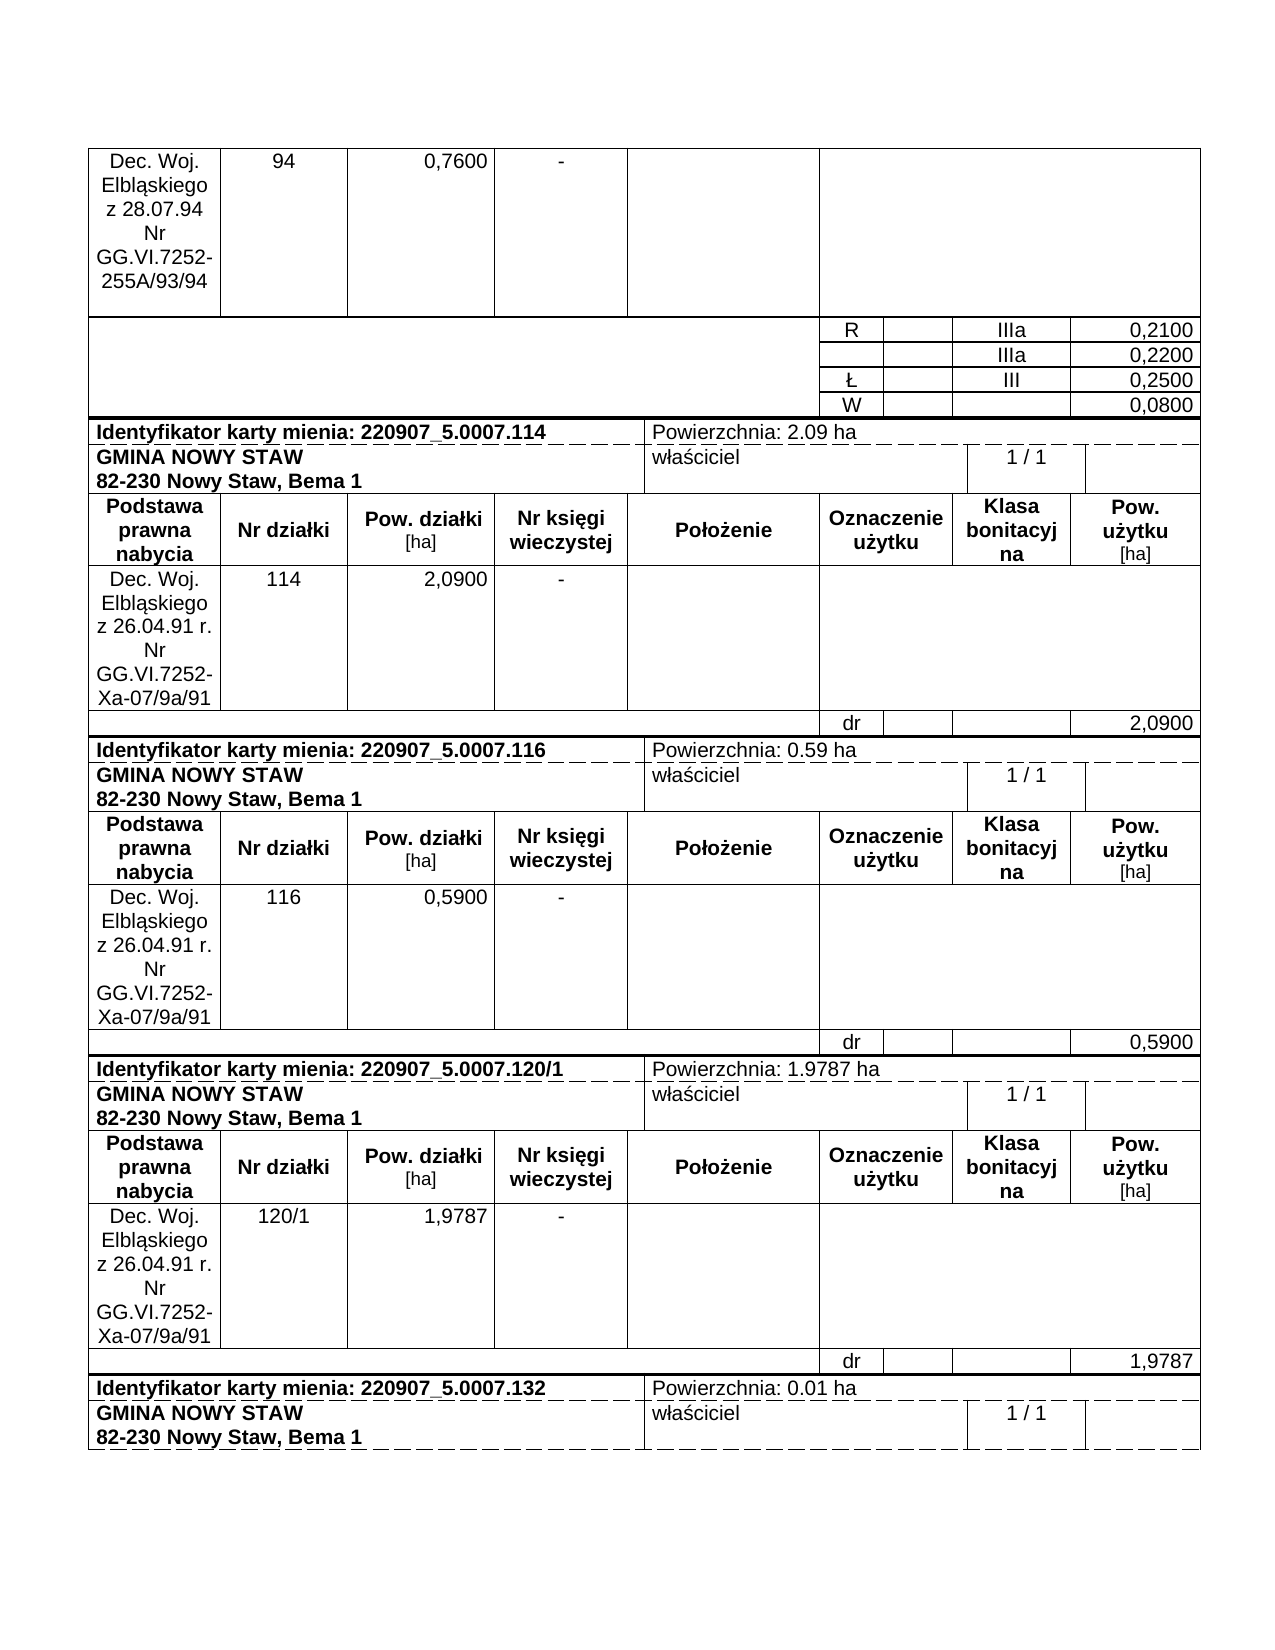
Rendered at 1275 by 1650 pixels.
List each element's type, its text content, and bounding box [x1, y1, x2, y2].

table_cell Powierzchnia: 1.9787 ha [645, 1057, 1200, 1081]
table_cell [820, 1204, 1200, 1348]
table_cell III [953, 368, 1070, 391]
table_cell R [820, 318, 883, 341]
table_cell Podstawa prawna nabycia [89, 494, 220, 565]
table_cell [953, 393, 1070, 416]
table_cell 1 / 1 [968, 762, 1085, 811]
table_cell właściciel [645, 444, 967, 492]
table_cell Nr księgi wieczystej [495, 494, 627, 565]
table_cell - [495, 149, 627, 316]
table_cell 116 [221, 885, 347, 1029]
table_cell 1,9787 [1071, 1349, 1200, 1373]
table_cell dr [820, 1349, 883, 1373]
table_cell [628, 566, 819, 710]
table_cell 2,0900 [1071, 711, 1200, 735]
table_cell GMINA NOWY STAW 82-230 Nowy Staw, Bema 1 [89, 1081, 644, 1130]
table_cell [820, 566, 1200, 710]
table_cell W [820, 393, 883, 416]
table_cell Pow. użytku [ha] [1071, 812, 1200, 884]
table_cell [1086, 1400, 1200, 1449]
table_cell 0,2100 [1071, 318, 1200, 341]
table_cell [89, 1030, 819, 1054]
table_cell [89, 711, 819, 735]
table_cell Nr działki [221, 1131, 347, 1203]
table_cell [628, 885, 819, 1029]
table_cell 120/1 [221, 1204, 347, 1348]
table_cell Podstawa prawna nabycia [89, 1131, 220, 1203]
table_cell 1 / 1 [968, 1081, 1085, 1130]
table_cell Identyfikator karty mienia: 220907_5.0007.114 [89, 420, 644, 443]
table_cell [89, 341, 819, 366]
table_cell [89, 391, 819, 416]
table_cell dr [820, 711, 883, 735]
table_cell Podstawa prawna nabycia [89, 812, 220, 884]
table_cell Nr księgi wieczystej [495, 1131, 627, 1203]
table_cell Powierzchnia: 2.09 ha [645, 420, 1200, 443]
table_cell [820, 343, 883, 366]
table_cell 1 / 1 [968, 444, 1085, 492]
table_cell 0,5900 [348, 885, 494, 1029]
table_cell Klasa bonitacyjna [953, 812, 1070, 884]
table_cell właściciel [645, 1400, 967, 1449]
table_cell Położenie [628, 812, 819, 884]
table_cell Identyfikator karty mienia: 220907_5.0007.120/1 [89, 1057, 644, 1081]
table_cell Pow. użytku [ha] [1071, 1131, 1200, 1203]
table_cell GMINA NOWY STAW 82-230 Nowy Staw, Bema 1 [89, 444, 644, 492]
table_cell Dec. Woj. Elbląskiego z 26.04.91 r. Nr GG.VI.7252-Xa-07/9a/91 [89, 566, 220, 710]
table_cell IIIa [953, 318, 1070, 341]
table_cell Klasa bonitacyjna [953, 494, 1070, 565]
table_cell [89, 366, 819, 391]
table_cell [953, 1349, 1070, 1373]
table_cell [953, 711, 1070, 735]
table_cell [884, 711, 952, 735]
table_cell - [495, 885, 627, 1029]
table_cell [1086, 1081, 1200, 1130]
table_cell właściciel [645, 1081, 967, 1130]
table_cell 0,5900 [1071, 1030, 1200, 1054]
table_cell Pow. użytku [ha] [1071, 494, 1200, 565]
table_cell Identyfikator karty mienia: 220907_5.0007.116 [89, 738, 644, 762]
table_cell [1086, 444, 1200, 492]
table_cell - [495, 1204, 627, 1348]
table_cell [1086, 762, 1200, 811]
table_cell [884, 1030, 952, 1054]
table_cell Pow. działki [ha] [348, 494, 494, 565]
table_cell Dec. Woj. Elbląskiego z 26.04.91 r. Nr GG.VI.7252-Xa-07/9a/91 [89, 1204, 220, 1348]
table_cell właściciel [645, 762, 967, 811]
table_cell [628, 149, 819, 316]
table_cell 0,0800 [1071, 393, 1200, 416]
table_cell Nr działki [221, 494, 347, 565]
table_cell [820, 885, 1200, 1029]
table_cell Identyfikator karty mienia: 220907_5.0007.132 [89, 1376, 644, 1400]
table_cell [884, 343, 952, 366]
table_cell Dec. Woj. Elbląskiego z 28.07.94 Nr GG.VI.7252-255A/93/94 [89, 149, 220, 316]
table_cell [884, 368, 952, 391]
table_cell Ł [820, 368, 883, 391]
table_cell [884, 1349, 952, 1373]
table_cell Nr działki [221, 812, 347, 884]
table_cell Pow. działki [ha] [348, 1131, 494, 1203]
table_cell - [495, 566, 627, 710]
table_cell [89, 1349, 819, 1373]
table_cell 1 / 1 [968, 1400, 1085, 1449]
table_cell [884, 318, 952, 341]
table_cell Oznaczenie użytku [820, 812, 952, 884]
table_cell Powierzchnia: 0.01 ha [645, 1376, 1200, 1400]
table_cell Oznaczenie użytku [820, 1131, 952, 1203]
table_cell [884, 393, 952, 416]
table_cell 0,2500 [1071, 368, 1200, 391]
table_cell Dec. Woj. Elbląskiego z 26.04.91 r. Nr GG.VI.7252-Xa-07/9a/91 [89, 885, 220, 1029]
table_cell 0,7600 [348, 149, 494, 316]
table_cell Pow. działki [ha] [348, 812, 494, 884]
table_cell 1,9787 [348, 1204, 494, 1348]
table_cell Powierzchnia: 0.59 ha [645, 738, 1200, 762]
table_cell 2,0900 [348, 566, 494, 710]
table_cell Położenie [628, 1131, 819, 1203]
table_cell 0,2200 [1071, 343, 1200, 366]
table_cell [628, 1204, 819, 1348]
table_cell Położenie [628, 494, 819, 565]
table_cell GMINA NOWY STAW 82-230 Nowy Staw, Bema 1 [89, 1400, 644, 1449]
table_cell [89, 318, 819, 341]
table_cell [953, 1030, 1070, 1054]
table_cell IIIa [953, 343, 1070, 366]
table_cell dr [820, 1030, 883, 1054]
table_cell GMINA NOWY STAW 82-230 Nowy Staw, Bema 1 [89, 762, 644, 811]
table_cell 94 [221, 149, 347, 316]
table_cell [820, 149, 1200, 316]
table_cell Nr księgi wieczystej [495, 812, 627, 884]
table_cell 114 [221, 566, 347, 710]
table_cell Klasa bonitacyjna [953, 1131, 1070, 1203]
table_cell Oznaczenie użytku [820, 494, 952, 565]
